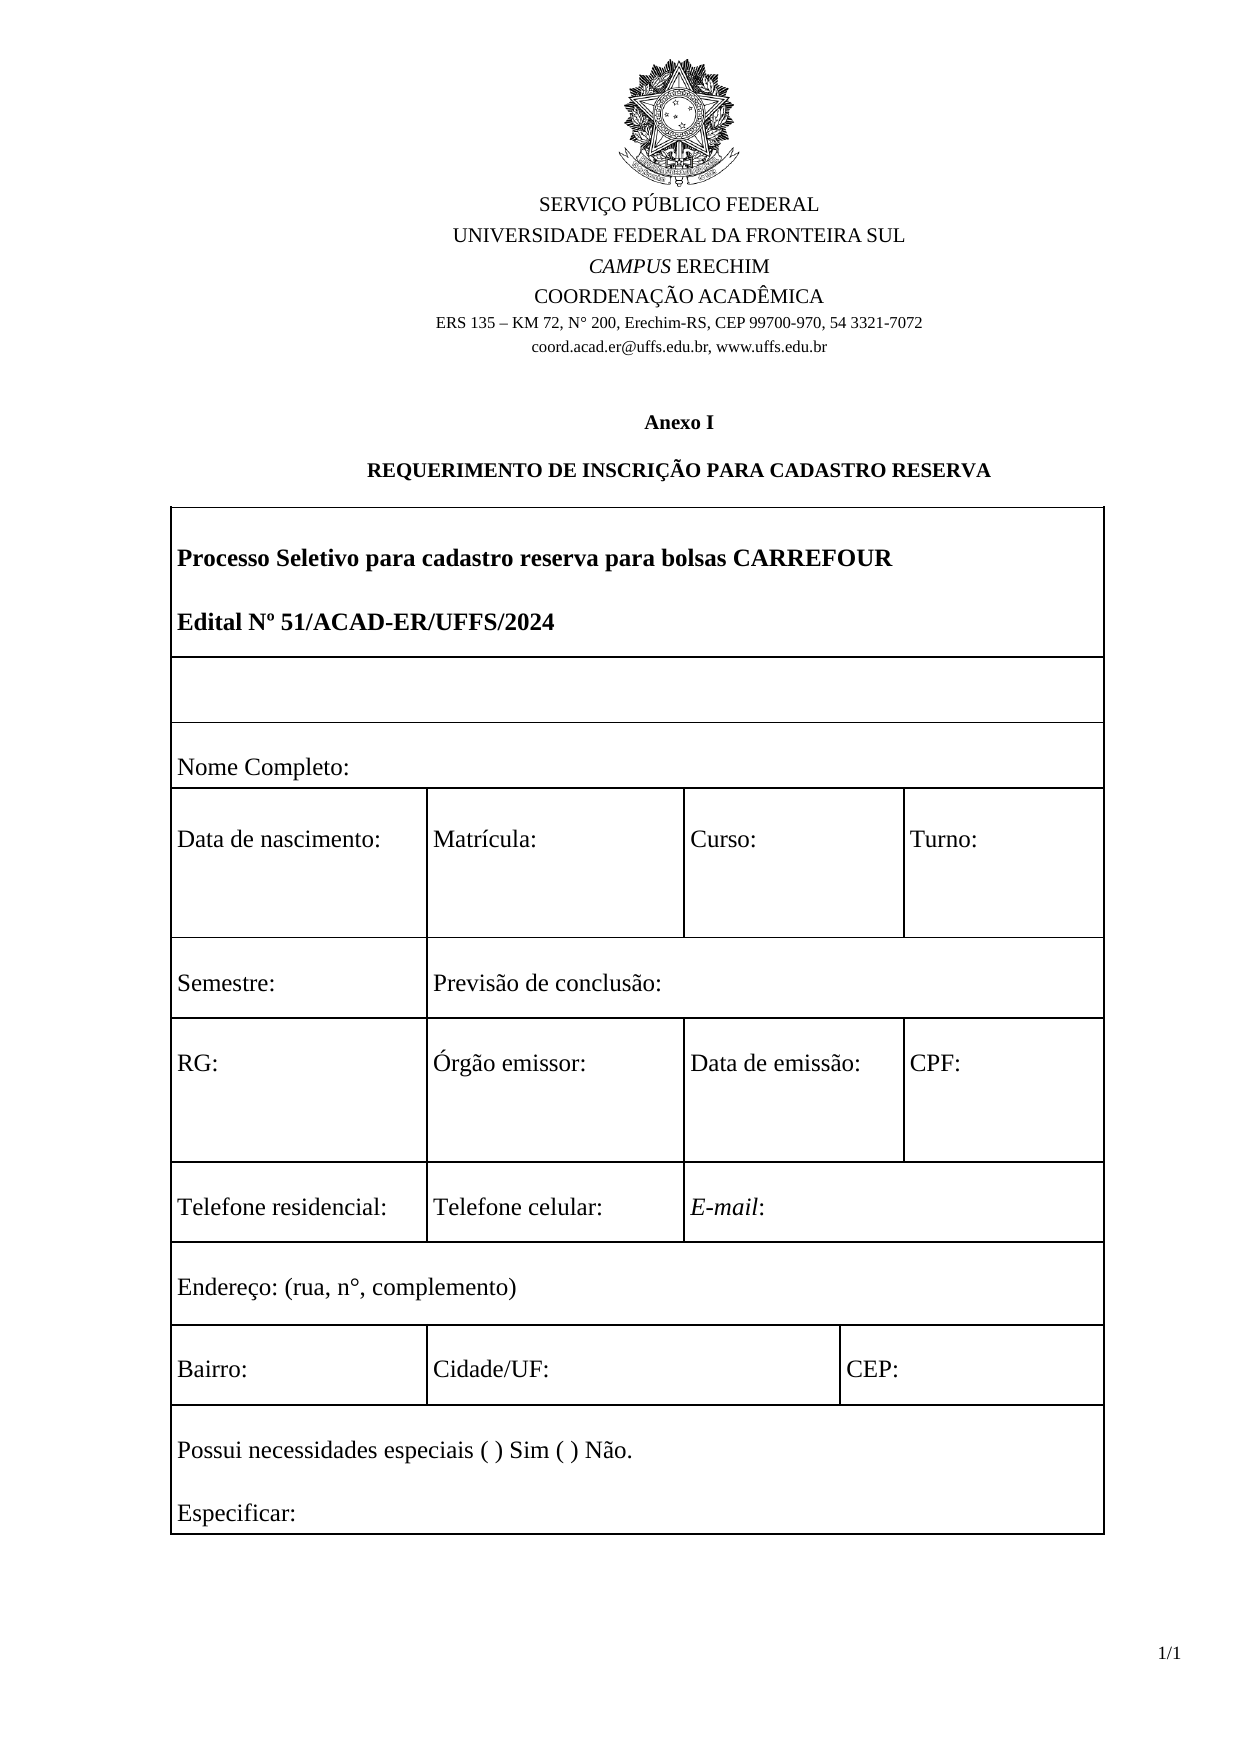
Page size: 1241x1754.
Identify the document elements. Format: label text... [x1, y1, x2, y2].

table_cell Matrícula: [428, 789, 683, 937]
table_header Processo Seletivo para cadastro reserva para bolsas CARREFOUR Edital Nº 51/ACAD-ER/UFFS/2024 [172, 508, 1103, 656]
table_cell Turno: [905, 789, 1103, 937]
table_cell RG: [172, 1019, 426, 1161]
table_cell E-mail: [685, 1163, 1103, 1241]
table_cell CPF: [905, 1019, 1103, 1161]
table_cell CEP: [841, 1326, 1103, 1404]
table_cell Órgão emissor: [428, 1019, 683, 1161]
table_cell [172, 658, 1103, 722]
table_cell Nome Completo: [172, 723, 1103, 787]
table_cell Semestre: [172, 938, 426, 1017]
table_cell Data de emissão: [685, 1019, 903, 1161]
text REQUERIMENTO DE INSCRIÇÃO PARA CADASTRO RESERVA [177, 458, 1181, 482]
table_cell Curso: [685, 789, 903, 937]
table_cell Endereço: (rua, n°, complemento) [172, 1243, 1103, 1324]
table_cell Telefone residencial: [172, 1163, 426, 1241]
table_cell Bairro: [172, 1326, 426, 1404]
table_cell Telefone celular: [428, 1163, 683, 1241]
table_cell Data de nascimento: [172, 789, 426, 937]
text Anexo I [177, 410, 1181, 434]
table_cell Possui necessidades especiais ( ) Sim ( ) Não. Especificar: [172, 1406, 1103, 1533]
table_cell Previsão de conclusão: [428, 938, 1103, 1017]
table_cell Cidade/UF: [428, 1326, 839, 1404]
